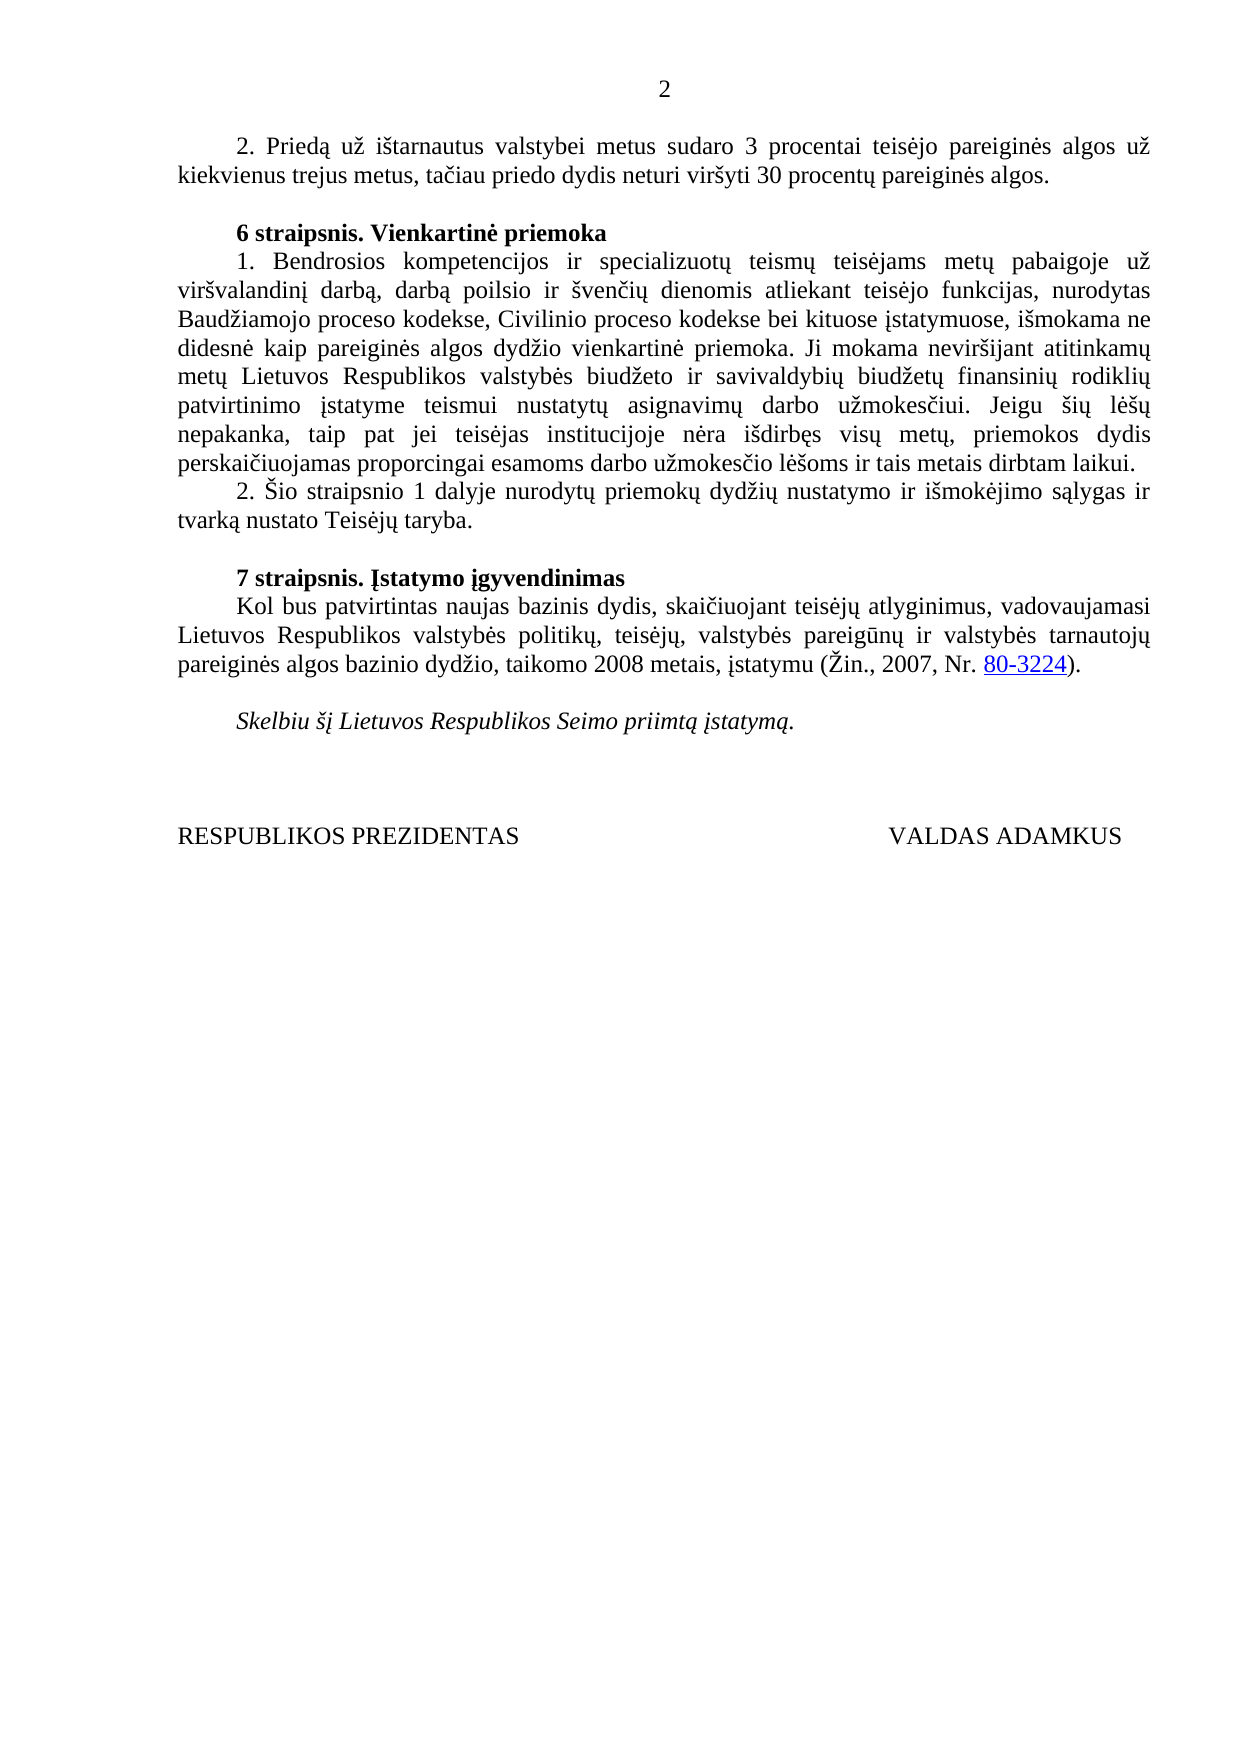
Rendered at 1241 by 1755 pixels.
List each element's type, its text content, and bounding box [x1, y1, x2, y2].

text 1. Bendrosios kompetencijos ir specializuotų teismų teisėjams metų pabaigoje už viršvalandinį darbą, darbą poilsio ir švenčių dienomis atliekant teisėjo funkcijas, nurodytas Baudžiamojo proceso kodekse, Civilinio proceso kodekse bei kituose įstatymuose, išmokama ne didesnė kaip pareiginės algos dydžio vienkartinė priemoka. Ji mokama neviršijant atitinkamų metų Lietuvos Respublikos valstybės biudžeto ir savivaldybių biudžetų finansinių rodiklių patvirtinimo įstatyme teismui nustatytų asignavimų darbo užmokesčiui. Jeigu šių lėšų nepakanka, taip pat jei teisėjas institucijoje nėra išdirbęs visų metų, priemokos dydis perskaičiuojamas proporcingai esamoms darbo užmokesčio lėšoms ir tais metais dirbtam laikui. [177, 246, 1152, 476]
text 7 straipsnis. Įstatymo įgyvendinimas [177, 563, 1152, 591]
text 2. Šio straipsnio 1 dalyje nurodytų priemokų dydžių nustatymo ir išmokėjimo sąlygas ir tvarką nustato Teisėjų taryba. [177, 476, 1152, 534]
text 2. Priedą už ištarnautus valstybei metus sudaro 3 procentai teisėjo pareiginės algos už kiekvienus trejus metus, tačiau priedo dydis neturi viršyti 30 procentų pareiginės algos. [177, 131, 1152, 189]
text Skelbiu šį Lietuvos Respublikos Seimo priimtą įstatymą. [177, 706, 1152, 735]
text Kol bus patvirtintas naujas bazinis dydis, skaičiuojant teisėjų atlyginimus, vadovaujamasi Lietuvos Respublikos valstybės politikų, teisėjų, valstybės pareigūnų ir valstybės tarnautojų pareiginės algos bazinio dydžio, taikomo 2008 metais, įstatymu (Žin., 2007, Nr. 80-3224). [177, 591, 1152, 678]
text RESPUBLIKOS PREZIDENTAS VALDAS ADAMKUS [177, 821, 1152, 850]
text 6 straipsnis. Vienkartinė priemoka [177, 218, 1152, 246]
